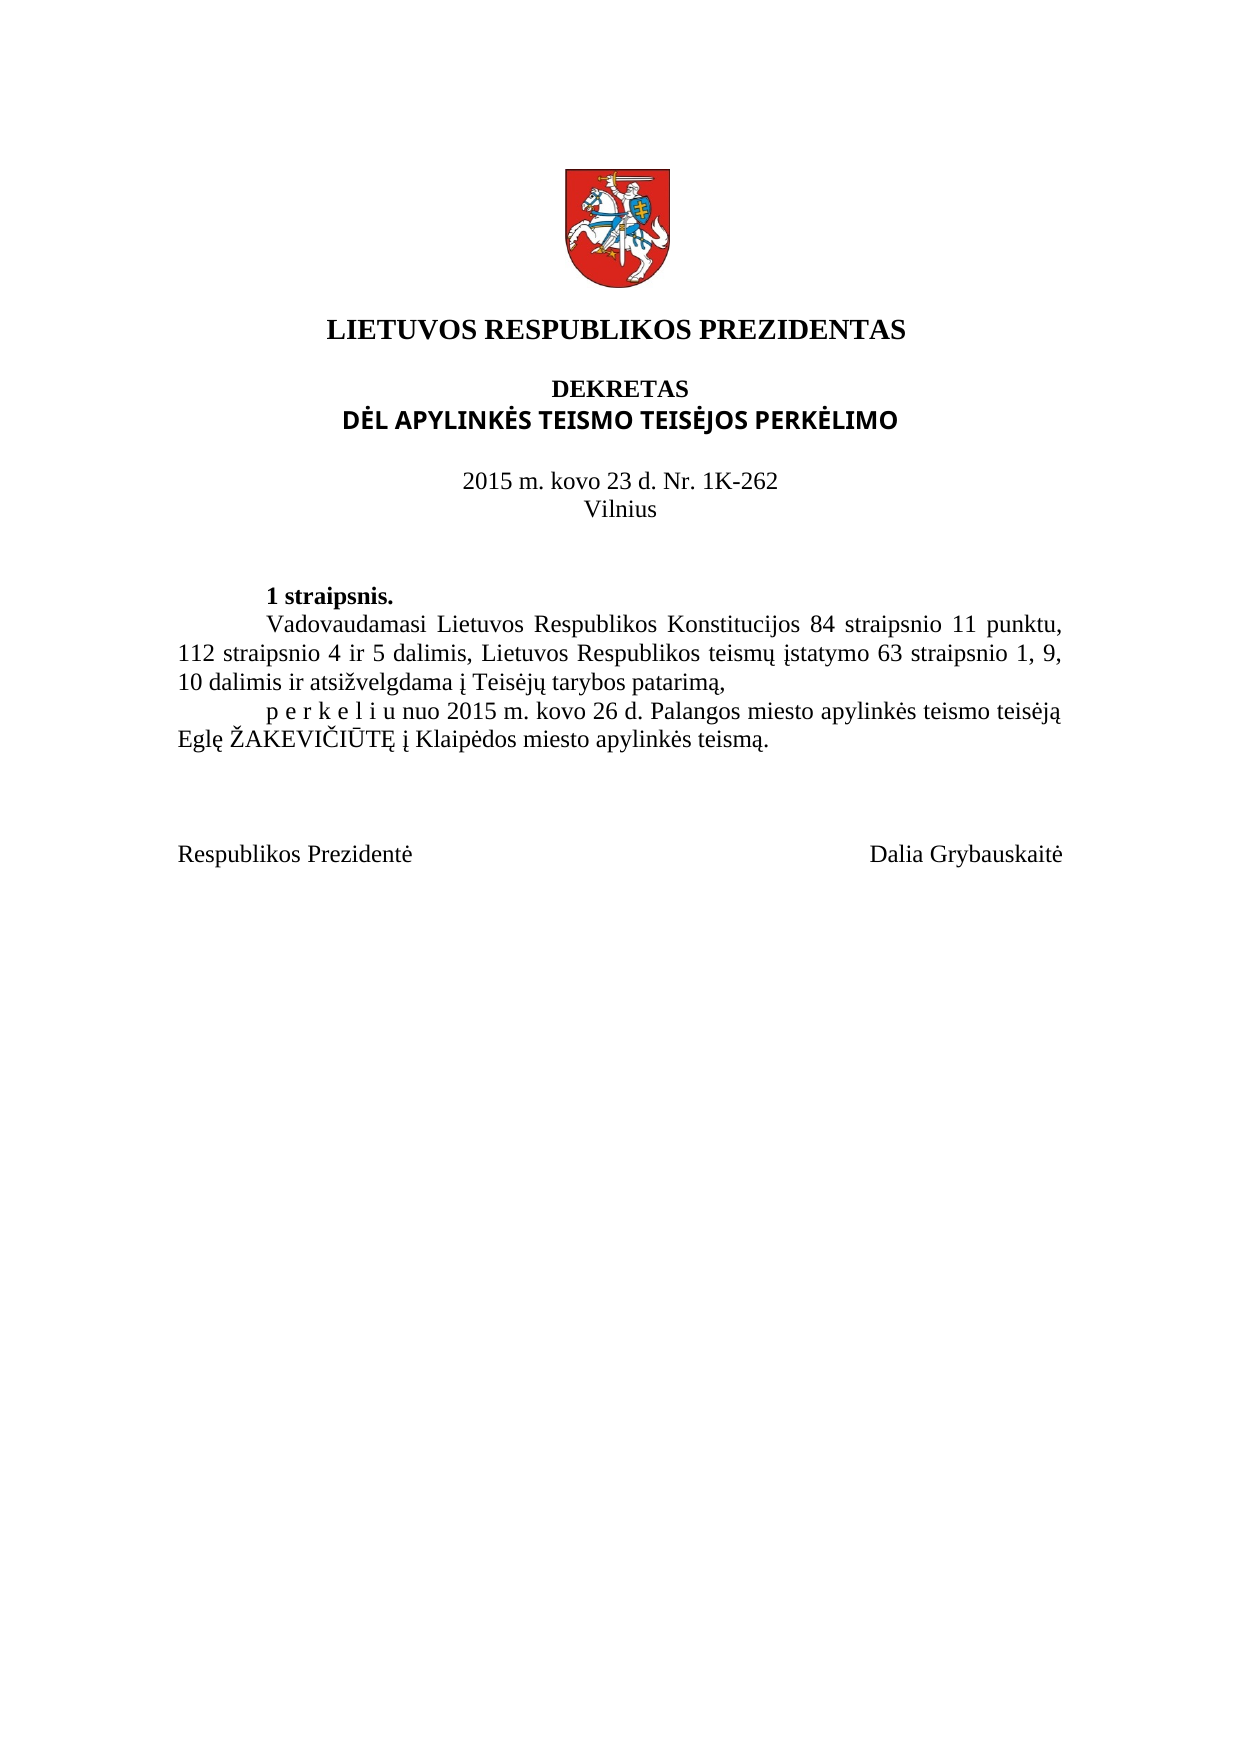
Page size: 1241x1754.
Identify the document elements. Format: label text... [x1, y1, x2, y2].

text LIETUVOS RESPUBLIKOS PREZIDENTAS [177, 312, 1063, 346]
text p e r k e l i u nuo 2015 m. kovo 26 d. Palangos miesto apylinkės teismo teisėją Eglę ŽAKEVIČIŪTĘ į Klaipėdos miesto apylinkės teismą. [177, 696, 1063, 753]
text Vadovaudamasi Lietuvos Respublikos Konstitucijos 84 straipsnio 11 punktu, 112 straipsnio 4 ir 5 dalimis, Lietuvos Respublikos teismų įstatymo 63 straipsnio 1, 9, 10 dalimis ir atsižvelgdama į Teisėjų tarybos patarimą, [177, 609, 1063, 696]
text Dėl APYLINKĖS TEISMO TEISĖJOS PERKĖLIMO [177, 403, 1063, 437]
text DEKRETAS [177, 374, 1063, 403]
text 1 straipsnis. [177, 581, 1063, 609]
text 2015 m. kovo 23 d. Nr. 1K-262 [177, 466, 1063, 494]
text Respublikos Prezidentė Dalia Grybauskaitė [177, 839, 1063, 868]
text Vilnius [177, 494, 1063, 523]
